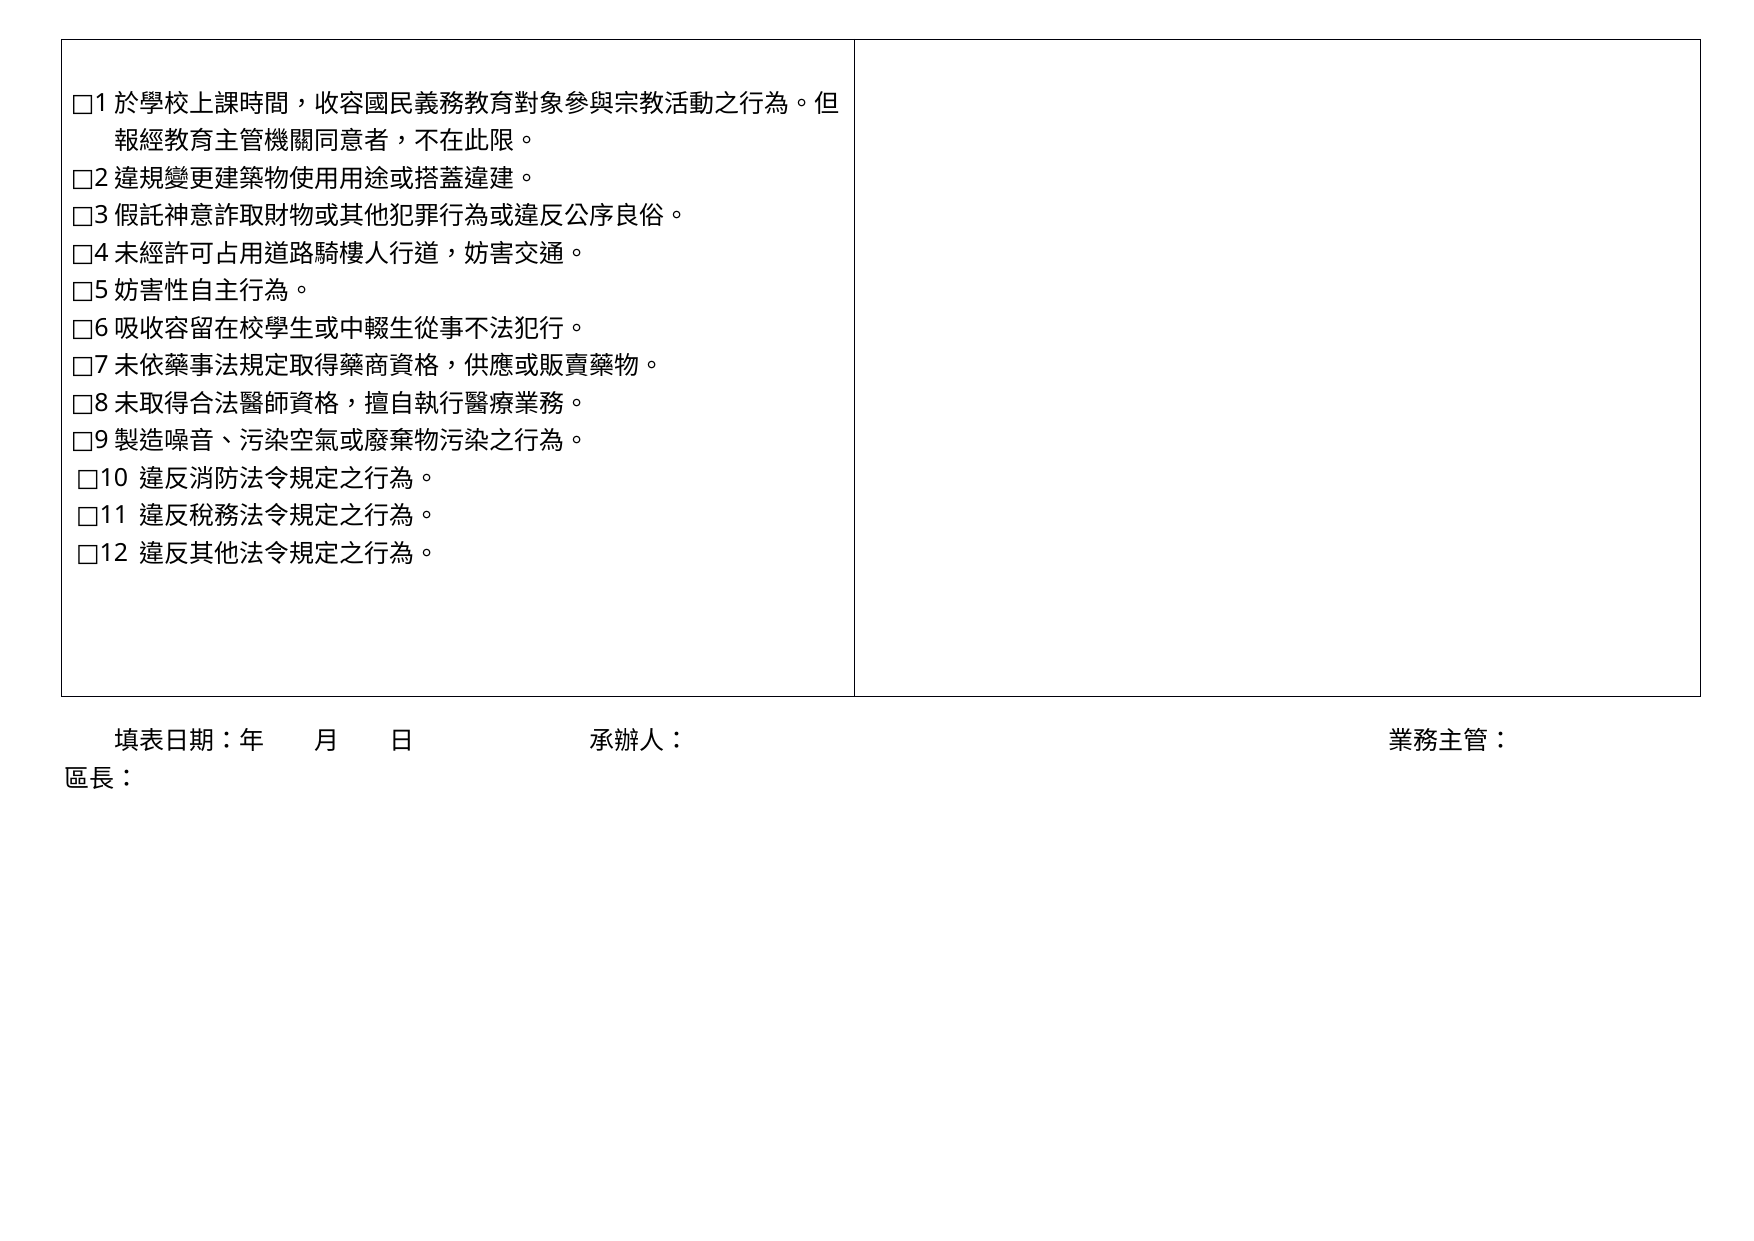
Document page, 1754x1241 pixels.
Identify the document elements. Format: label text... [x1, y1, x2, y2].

table_cell [855, 40, 1700, 696]
text 填表日期：年 月 日 承辦人： 業務主管： 區長： [64, 714, 1689, 789]
table_cell □1於學校上課時間，收容國民義務教育對象參與宗教活動之行為。但報經教育主管機關同意者，不在此限。 □2違規變更建築物使用用途或搭蓋違建。 □3假託神意詐取財物或其他犯罪行為或違反公序良俗。 □4未經許可占用道路騎樓人行道，妨害交通。 □5妨害性自主行為。 □6吸收容留在校學生或中輟生從事不法犯行。 □7未依藥事法規定取得藥商資格，供應或販賣藥物。 □8未取得合法醫師資格，擅自執行醫療業務。 □9製造噪音、污染空氣或廢棄物污染之行為。 □10違反消防法令規定之行為。 □11違反稅務法令規定之行為。 □12違反其他法令規定之行為。 [62, 40, 854, 696]
